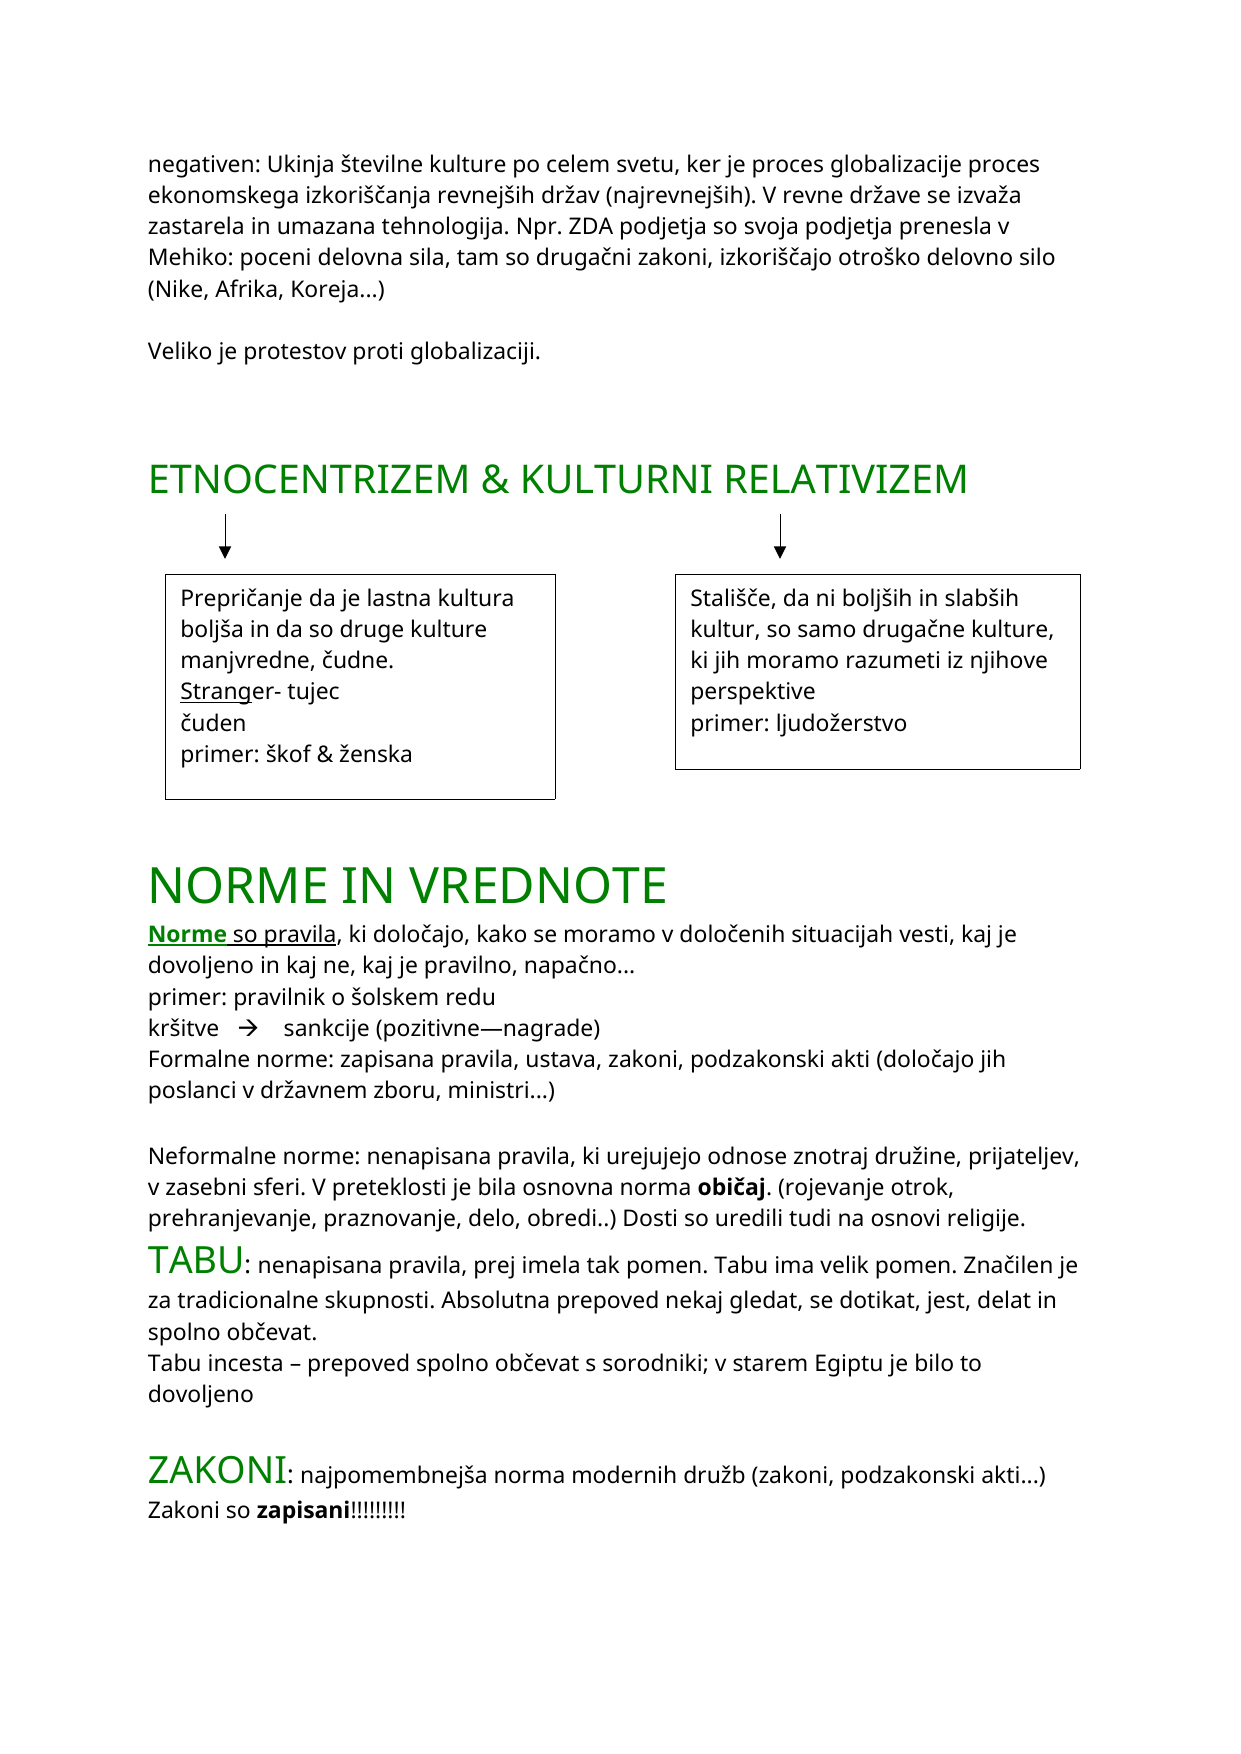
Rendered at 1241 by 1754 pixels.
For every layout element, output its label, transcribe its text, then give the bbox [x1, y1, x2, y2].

subtitle NORME IN VREDNOTE [148, 850, 1093, 918]
text negativen: Ukinja številne kulture po celem svetu, ker je proces globalizacije proces ekonomskega izkoriščanja revnejših držav (najrevnejših). V revne države se izvaža zastarela in umazana tehnologija. Npr. ZDA podjetja so svoja podjetja prenesla v Mehiko: poceni delovna sila, tam so drugačni zakoni, izkoriščajo otroško delovno silo (Nike, Afrika, Koreja...) [148, 148, 1093, 304]
text primer: pravilnik o šolskem redu [148, 981, 1093, 1012]
text čuden [180, 706, 540, 738]
text primer: ljudožerstvo [690, 706, 1065, 738]
text Veliko je protestov proti globalizaciji. [148, 335, 1093, 366]
text kršitve  sankcije (pozitivne—nagrade) [148, 1012, 1093, 1043]
text Neformalne norme: nenapisana pravila, ki urejujejo odnose znotraj družine, prijateljev, v zasebni sferi. V preteklosti je bila osnovna norma običaj. (rojevanje otrok, prehranjevanje, praznovanje, delo, obredi..) Dosti so uredili tudi na osnovi religije. [148, 1139, 1093, 1233]
subtitle ETNOCENTRIZEM & KULTURNI RELATIVIZEM [148, 451, 1093, 505]
text Stranger- tujec [180, 675, 540, 706]
text Norme so pravila, ki določajo, kako se moramo v določenih situacijah vesti, kaj je dovoljeno in kaj ne, kaj je pravilno, napačno... [148, 918, 1093, 981]
text TABU: nenapisana pravila, prej imela tak pomen. Tabu ima velik pomen. Značilen je za tradicionalne skupnosti. Absolutna prepoved nekaj gledat, se dotikat, jest, delat in spolno občevat. [148, 1233, 1093, 1347]
text Tabu incesta – prepoved spolno občevat s sorodniki; v starem Egiptu je bilo to dovoljeno [148, 1347, 1093, 1409]
text primer: škof & ženska [180, 738, 540, 769]
text Formalne norme: zapisana pravila, ustava, zakoni, podzakonski akti (določajo jih poslanci v državnem zboru, ministri...) [148, 1043, 1093, 1106]
text ZAKONI: najpomembnejša norma modernih družb (zakoni, podzakonski akti...) Zakoni so zapisani!!!!!!!!! [148, 1443, 1093, 1526]
text Prepričanje da je lastna kultura boljša in da so druge kulture manjvredne, čudne. [180, 581, 540, 675]
text Stališče, da ni boljših in slabših kultur, so samo drugačne kulture, ki jih moramo razumeti iz njihove perspektive [690, 581, 1065, 706]
